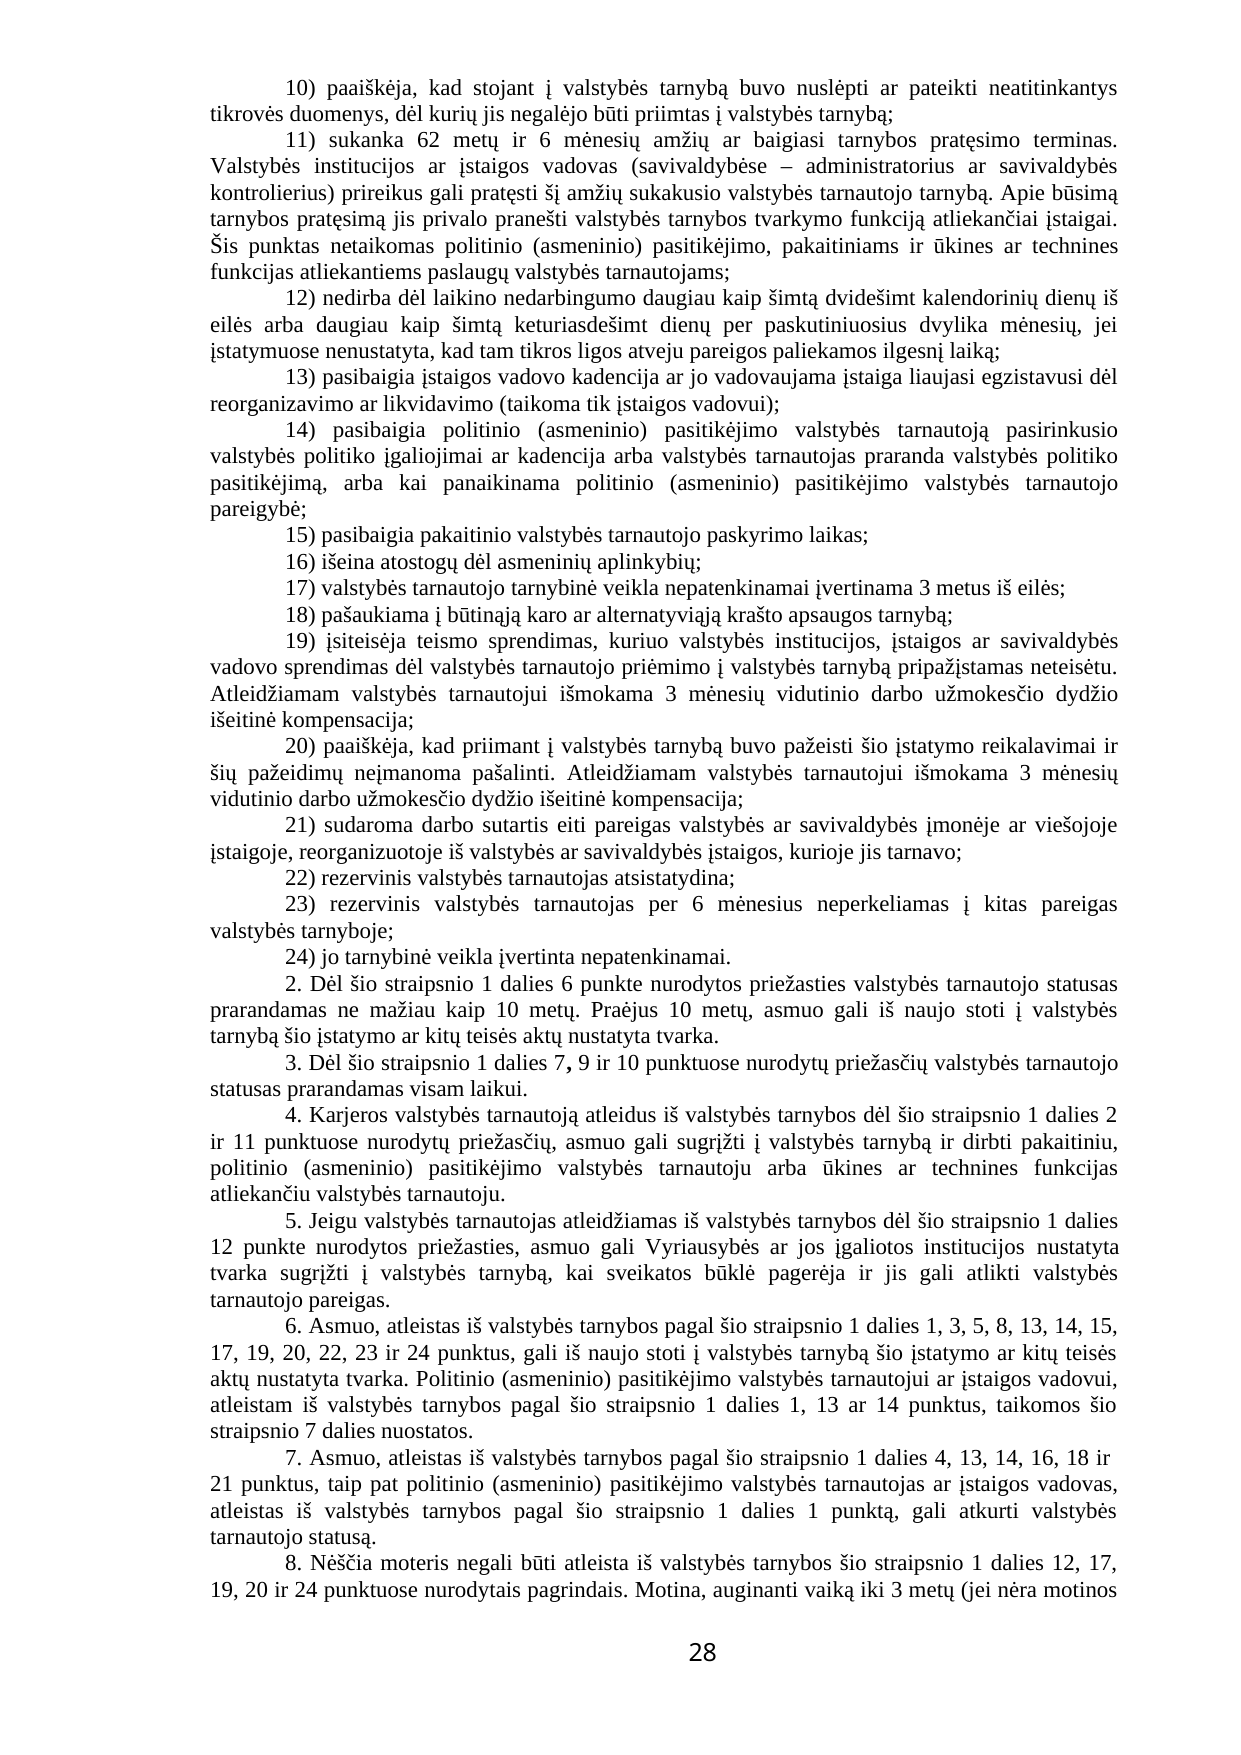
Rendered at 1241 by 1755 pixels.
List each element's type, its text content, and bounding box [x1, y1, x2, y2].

text 5. Jeigu valstybės tarnautojas atleidžiamas iš valstybės tarnybos dėl šio straipsnio 1 dalies 12 punkte nurodytos priežasties, asmuo gali Vyriausybės ar jos įgaliotos institucijos nustatyta tvarka sugrįžti į valstybės tarnybą, kai sveikatos būklė pagerėja ir jis gali atlikti valstybės tarnautojo pareigas. [210, 1207, 1119, 1312]
text 2. Dėl šio straipsnio 1 dalies 6 punkte nurodytos priežasties valstybės tarnautojo statusas prarandamas ne mažiau kaip 10 metų. Praėjus 10 metų, asmuo gali iš naujo stoti į valstybės tarnybą šio įstatymo ar kitų teisės aktų nustatyta tvarka. [210, 969, 1119, 1049]
text 3. Dėl šio straipsnio 1 dalies 7, 9 ir 10 punktuose nurodytų priežasčių valstybės tarnautojo statusas prarandamas visam laikui. [210, 1049, 1119, 1101]
text 22) rezervinis valstybės tarnautojas atsistatydina; [210, 864, 1119, 891]
text 14) pasibaigia politinio (asmeninio) pasitikėjimo valstybės tarnautoją pasirinkusio valstybės politiko įgaliojimai ar kadencija arba valstybės tarnautojas praranda valstybės politiko pasitikėjimą, arba kai panaikinama politinio (asmeninio) pasitikėjimo valstybės tarnautojo pareigybė; [210, 416, 1119, 522]
text 8. Nėščia moteris negali būti atleista iš valstybės tarnybos šio straipsnio 1 dalies 12, 17, 19, 20 ir 24 punktuose nurodytais pagrindais. Motina, auginanti vaiką iki 3 metų (jei nėra motinos [210, 1549, 1119, 1602]
text 16) išeina atostogų dėl asmeninių aplinkybių; [210, 548, 1119, 574]
text 13) pasibaigia įstaigos vadovo kadencija ar jo vadovaujama įstaiga liaujasi egzistavusi dėl reorganizavimo ar likvidavimo (taikoma tik įstaigos vadovui); [210, 363, 1119, 416]
text 6. Asmuo, atleistas iš valstybės tarnybos pagal šio straipsnio 1 dalies 1, 3, 5, 8, 13, 14, 15, 17, 19, 20, 22, 23 ir 24 punktus, gali iš naujo stoti į valstybės tarnybą šio įstatymo ar kitų teisės aktų nustatyta tvarka. Politinio (asmeninio) pasitikėjimo valstybės tarnautojui ar įstaigos vadovui, atleistam iš valstybės tarnybos pagal šio straipsnio 1 dalies 1, 13 ar 14 punktus, taikomos šio straipsnio 7 dalies nuostatos. [210, 1312, 1119, 1444]
text 19) įsiteisėja teismo sprendimas, kuriuo valstybės institucijos, įstaigos ar savivaldybės vadovo sprendimas dėl valstybės tarnautojo priėmimo į valstybės tarnybą pripažįstamas neteisėtu. Atleidžiamam valstybės tarnautojui išmokama 3 mėnesių vidutinio darbo užmokesčio dydžio išeitinė kompensacija; [210, 627, 1119, 732]
text 17) valstybės tarnautojo tarnybinė veikla nepatenkinamai įvertinama 3 metus iš eilės; [210, 574, 1119, 601]
text 20) paaiškėja, kad priimant į valstybės tarnybą buvo pažeisti šio įstatymo reikalavimai ir šių pažeidimų neįmanoma pašalinti. Atleidžiamam valstybės tarnautojui išmokama 3 mėnesių vidutinio darbo užmokesčio dydžio išeitinė kompensacija; [210, 732, 1119, 811]
text 21) sudaroma darbo sutartis eiti pareigas valstybės ar savivaldybės įmonėje ar viešojoje įstaigoje, reorganizuotoje iš valstybės ar savivaldybės įstaigos, kurioje jis tarnavo; [210, 811, 1119, 864]
text 12) nedirba dėl laikino nedarbingumo daugiau kaip šimtą dvidešimt kalendorinių dienų iš eilės arba daugiau kaip šimtą keturiasdešimt dienų per paskutiniuosius dvylika mėnesių, jei įstatymuose nenustatyta, kad tam tikros ligos atveju pareigos paliekamos ilgesnį laiką; [210, 284, 1119, 363]
text 15) pasibaigia pakaitinio valstybės tarnautojo paskyrimo laikas; [210, 522, 1119, 548]
text 4. Karjeros valstybės tarnautoją atleidus iš valstybės tarnybos dėl šio straipsnio 1 dalies 2 ir 11 punktuose nurodytų priežasčių, asmuo gali sugrįžti į valstybės tarnybą ir dirbti pakaitiniu, politinio (asmeninio) pasitikėjimo valstybės tarnautoju arba ūkines ar technines funkcijas atliekančiu valstybės tarnautoju. [210, 1101, 1119, 1207]
text 7. Asmuo, atleistas iš valstybės tarnybos pagal šio straipsnio 1 dalies 4, 13, 14, 16, 18 ir 21 punktus, taip pat politinio (asmeninio) pasitikėjimo valstybės tarnautojas ar įstaigos vadovas, atleistas iš valstybės tarnybos pagal šio straipsnio 1 dalies 1 punktą, gali atkurti valstybės tarnautojo statusą. [210, 1444, 1119, 1549]
text 10) paaiškėja, kad stojant į valstybės tarnybą buvo nuslėpti ar pateikti neatitinkantys tikrovės duomenys, dėl kurių jis negalėjo būti priimtas į valstybės tarnybą; [210, 73, 1119, 126]
text 11) sukanka 62 metų ir 6 mėnesių amžių ar baigiasi tarnybos pratęsimo terminas. Valstybės institucijos ar įstaigos vadovas (savivaldybėse – administratorius ar savivaldybės kontrolierius) prireikus gali pratęsti šį amžių sukakusio valstybės tarnautojo tarnybą. Apie būsimą tarnybos pratęsimą jis privalo pranešti valstybės tarnybos tvarkymo funkciją atliekančiai įstaigai. Šis punktas netaikomas politinio (asmeninio) pasitikėjimo, pakaitiniams ir ūkines ar technines funkcijas atliekantiems paslaugų valstybės tarnautojams; [210, 126, 1119, 284]
text 24) jo tarnybinė veikla įvertinta nepatenkinamai. [210, 943, 1119, 969]
text 18) pašaukiama į būtinąją karo ar alternatyviąją krašto apsaugos tarnybą; [210, 601, 1119, 627]
text 23) rezervinis valstybės tarnautojas per 6 mėnesius neperkeliamas į kitas pareigas valstybės tarnyboje; [210, 891, 1119, 943]
